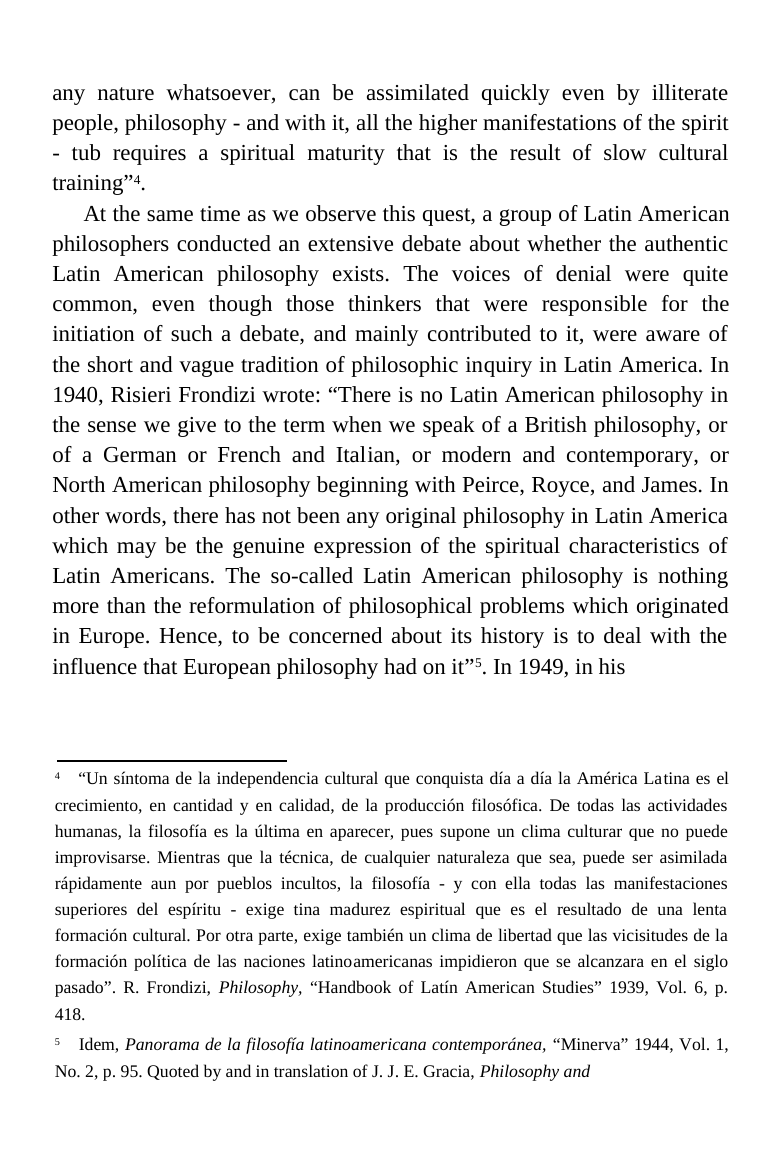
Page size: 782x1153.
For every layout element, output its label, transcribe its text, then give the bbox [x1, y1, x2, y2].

text 5 Idem, Panorama de la filosofía latinoamericana contemporánea, “Minerva” 1944, Vol. 1, No. 2, p. 95. Quoted by and in translation of J. J. E. Gracia, Philosophy and [54, 1034, 729, 1081]
text At the same time as we observe this quest, a group of Latin Amer­ican philosophers conducted an extensive debate about whether the authentic Latin American philosophy exists. The voices of denial were quite common, even though those thinkers that were respon­sible for the initiation of such a debate, and mainly contributed to it, were aware of the short and vague tradition of philosophic in­quiry in Latin America. In 1940, Risieri Frondizi wrote: “There is no Latin American philosophy in the sense we give to the term when we speak of a British philosophy, or of a German or French and Ital­ian, or modern and contemporary, or North American philosophy beginning with Peirce, Royce, and James. In other words, there has not been any original philosophy in Latin America which may be the genuine expression of the spiritual characteristics of Latin Amer­icans. The so-called Latin American philosophy is nothing more than the reformulation of philosophical problems which originated in Europe. Hence, to be concerned about its history is to deal with the influence that European philosophy had on it”5. In 1949, in his [52, 199, 729, 679]
text 4 “Un síntoma de la independencia cultural que conquista día a día la América La­tina es el crecimiento, en cantidad y en calidad, de la producción filosófica. De todas las actividades humanas, la filosofía es la última en aparecer, pues supone un clima culturar que no puede improvisarse. Mientras que la técnica, de cualquier naturaleza que sea, puede ser asimilada rápidamente aun por pueblos incultos, la filosofía - y con ella todas las manifestaciones superiores del espíritu - exige tina madurez espiritual que es el resultado de una lenta formación cultural. Por otra parte, exige también un clima de libertad que las vicisitudes de la formación política de las naciones latino­americanas impidieron que se alcanzara en el siglo pasado”. R. Frondizi, Philosophy, “Handbook of Latín American Studies” 1939, Vol. 6, p. 418. [54, 768, 729, 1024]
text any nature whatsoever, can be assimilated quickly even by illiterate people, philosophy - and with it, all the higher manifestations of the spirit - tub requires a spiritual maturity that is the result of slow cultural training”4. [52, 79, 729, 196]
